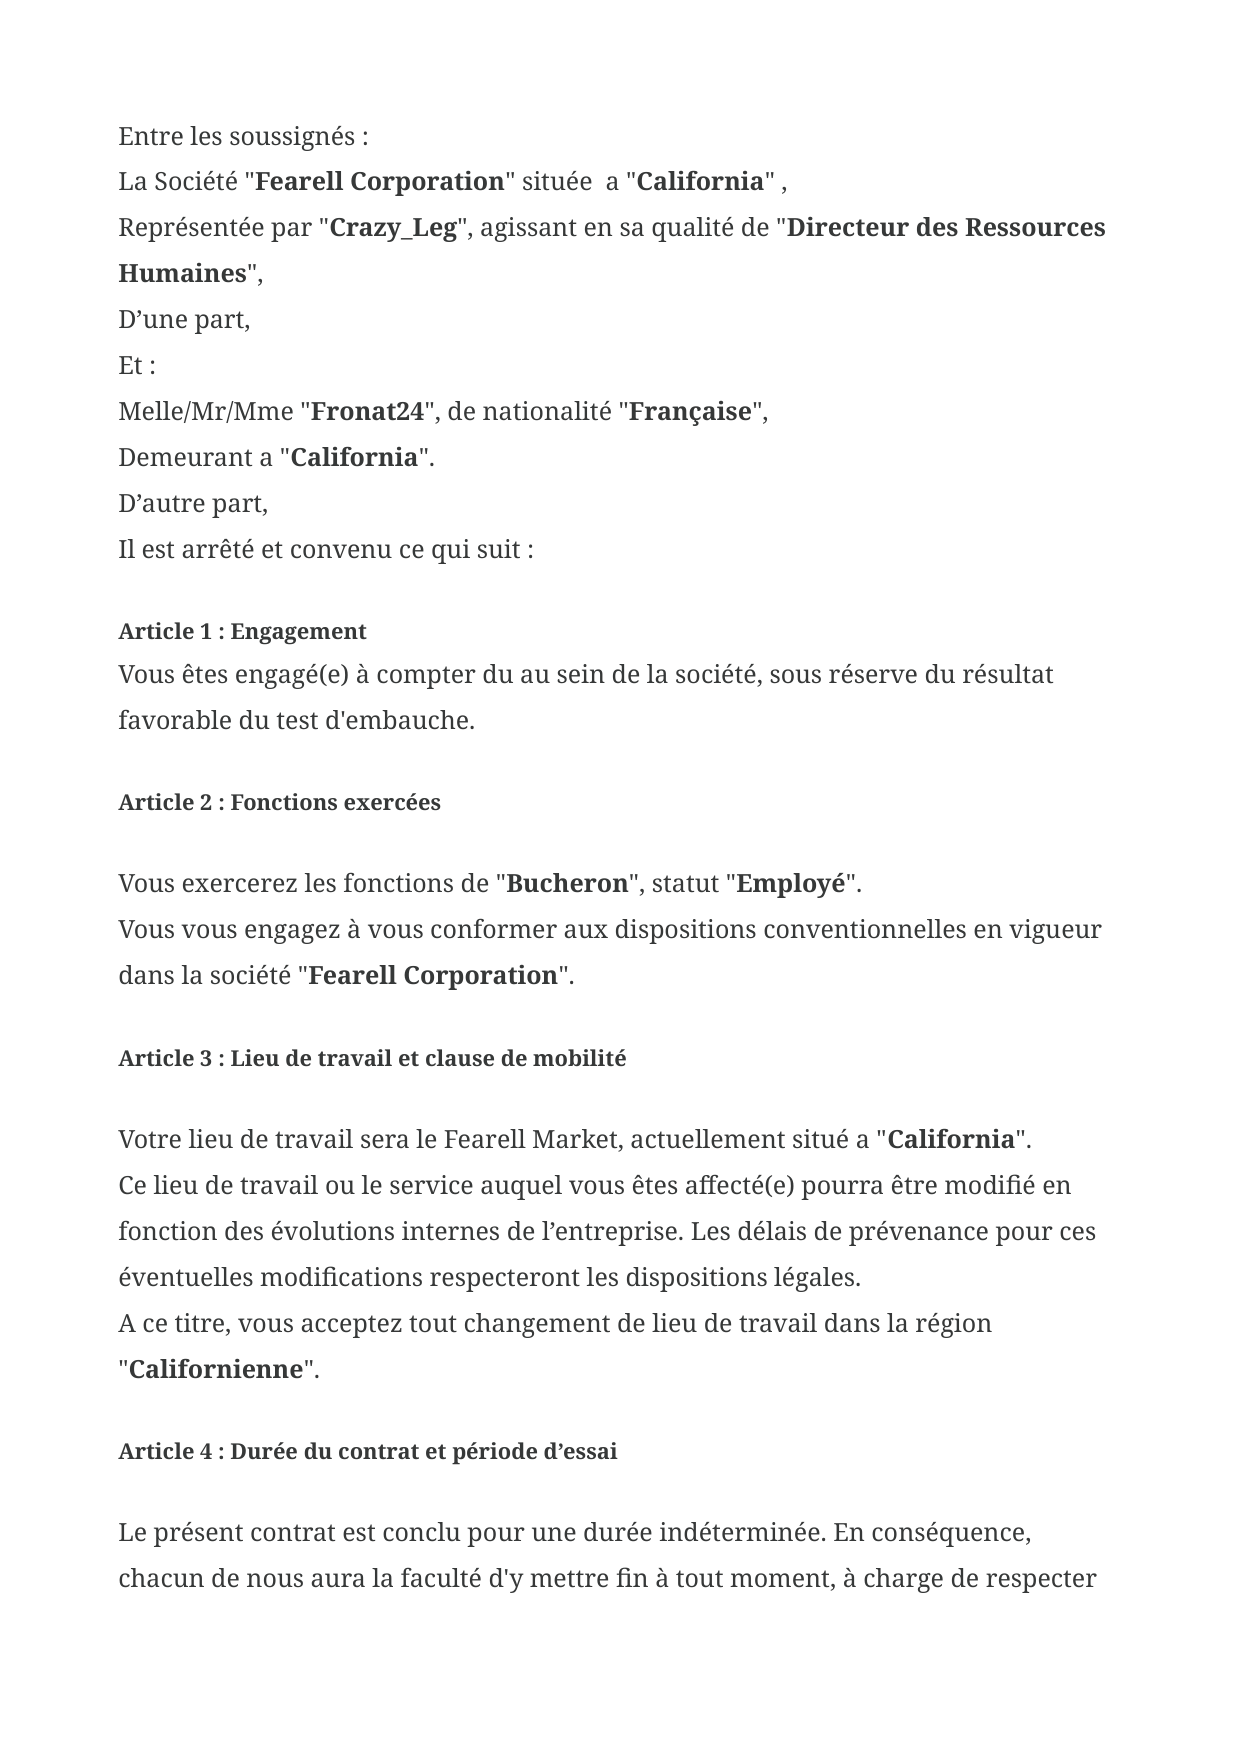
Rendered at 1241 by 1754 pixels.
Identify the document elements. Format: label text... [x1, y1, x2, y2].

text Et : [118, 348, 1122, 382]
text A ce titre, vous acceptez tout changement de lieu de travail dans la région "Californienne". [118, 1305, 1122, 1385]
text Article 1 : Engagement [118, 616, 1122, 646]
text Melle/Mr/Mme "Fronat24", de nationalité "Française", [118, 394, 1122, 428]
text Ce lieu de travail ou le service auquel vous êtes affecté(e) pourra être modifié en fonction des évolutions internes de l’entreprise. Les délais de prévenance pour ces éventuelles modifications respecteront les dispositions légales. [118, 1167, 1122, 1293]
text Article 2 : Fonctions exercées [118, 787, 1122, 817]
text Il est arrêté et convenu ce qui suit : [118, 532, 1122, 566]
text La Société "Fearell Corporation" située a "California" , [118, 164, 1122, 198]
text Article 4 : Durée du contrat et période d’essai [118, 1436, 1122, 1466]
text Votre lieu de travail sera le Fearell Market, actuellement situé a "California". [118, 1122, 1122, 1156]
text D’une part, [118, 302, 1122, 336]
text D’autre part, [118, 486, 1122, 520]
text Représentée par "Crazy_Leg", agissant en sa qualité de "Directeur des Ressources Humaines", [118, 210, 1122, 290]
text Article 3 : Lieu de travail et clause de mobilité [118, 1043, 1122, 1072]
text Entre les soussignés : [118, 118, 1122, 152]
text Vous vous engagez à vous conformer aux dispositions conventionnelles en vigueur dans la société "Fearell Corporation". [118, 912, 1122, 992]
text Vous exercerez les fonctions de "Bucheron", statut "Employé". [118, 866, 1122, 900]
text Le présent contrat est conclu pour une durée indéterminée. En conséquence, chacun de nous aura la faculté d'y mettre fin à tout moment, à charge de respecter [118, 1515, 1122, 1595]
text Vous êtes engagé(e) à compter du au sein de la société, sous réserve du résultat favorable du test d'embauche. [118, 656, 1122, 736]
text Demeurant a "California". [118, 440, 1122, 474]
